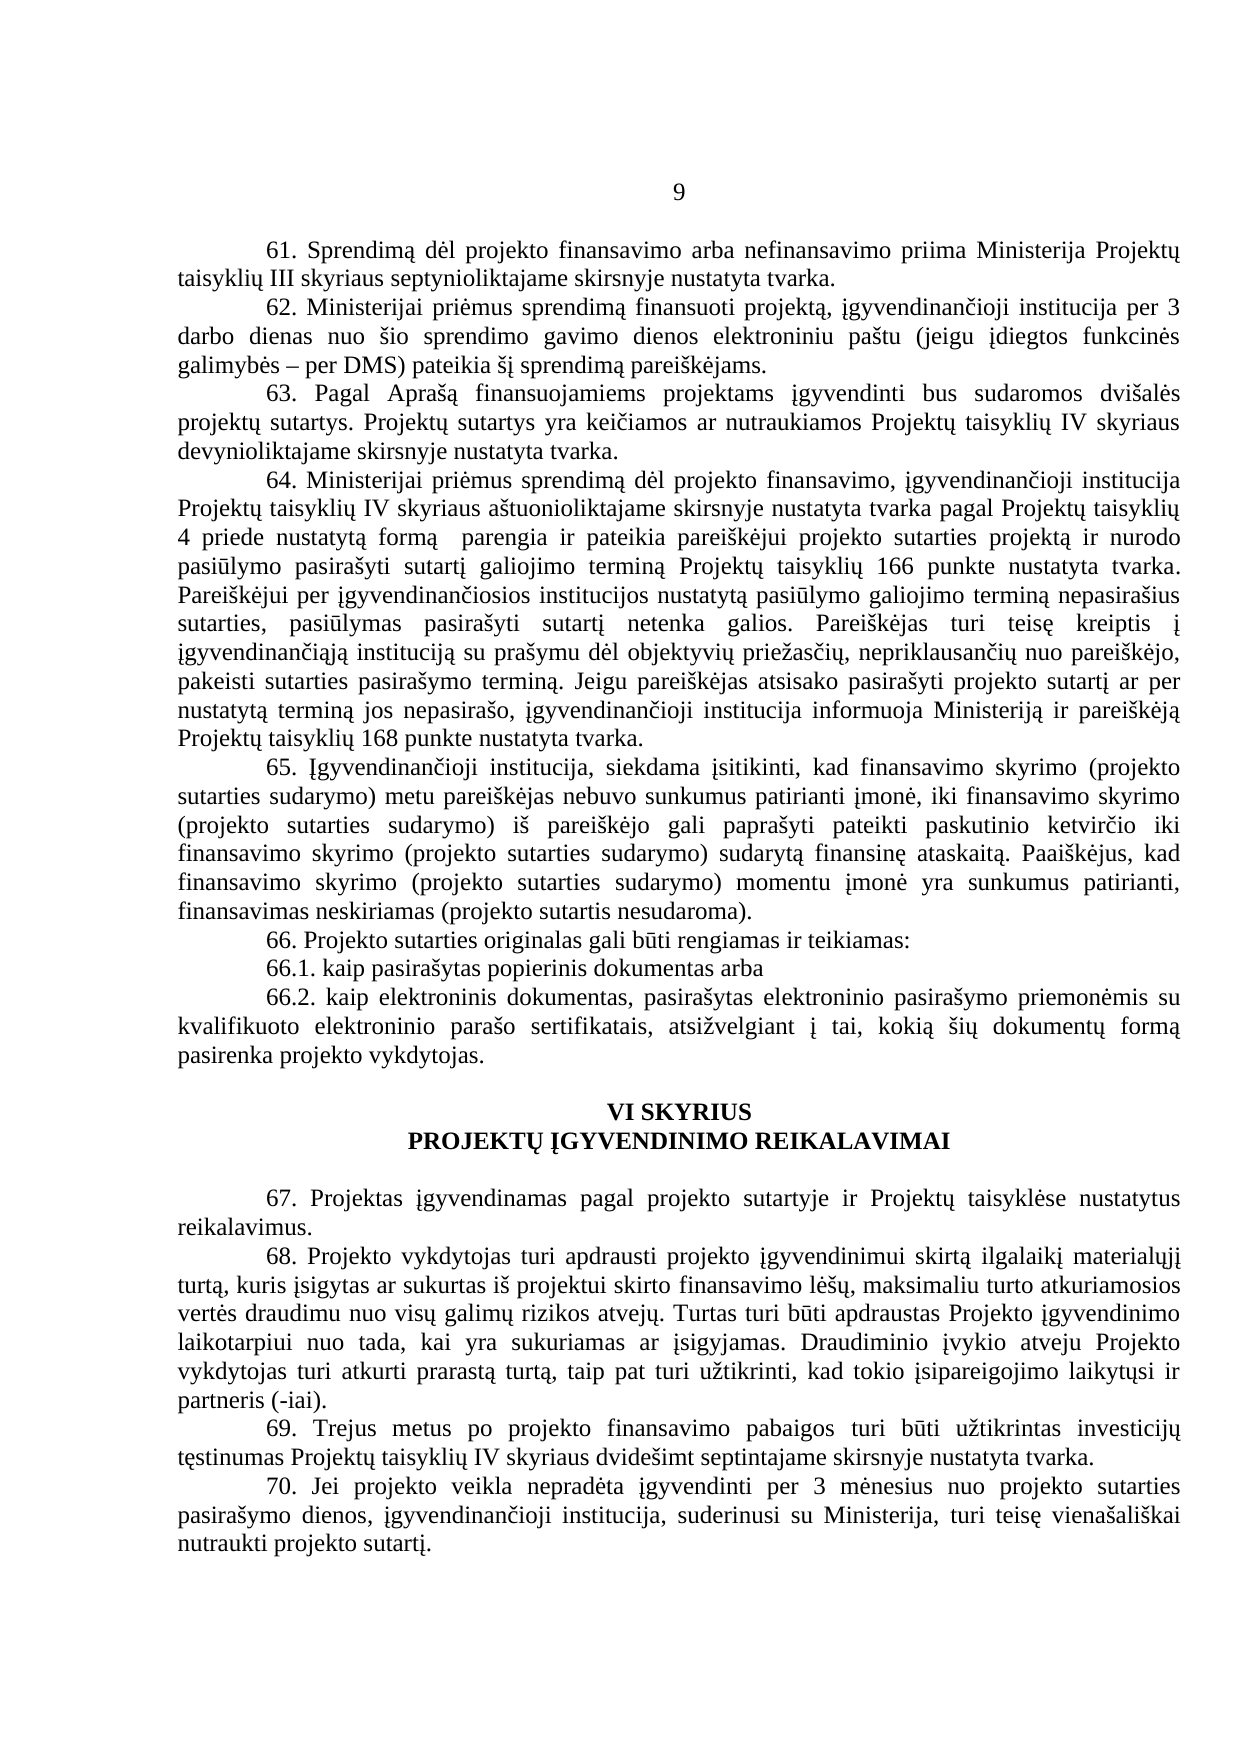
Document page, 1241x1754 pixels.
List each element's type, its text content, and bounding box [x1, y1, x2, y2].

text 66.1. kaip pasirašytas popierinis dokumentas arba [177, 953, 1181, 982]
text PROJEKTŲ ĮGYVENDINIMO REIKALAVIMAI [177, 1126, 1181, 1155]
text 64. Ministerijai priėmus sprendimą dėl projekto finansavimo, įgyvendinančioji institucija Projektų taisyklių IV skyriaus aštuonioliktajame skirsnyje nustatyta tvarka pagal Projektų taisyklių 4 priede nustatytą formą parengia ir pateikia pareiškėjui projekto sutarties projektą ir nurodo pasiūlymo pasirašyti sutartį galiojimo terminą Projektų taisyklių 166 punkte nustatyta tvarka. Pareiškėjui per įgyvendinančiosios institucijos nustatytą pasiūlymo galiojimo terminą nepasirašius sutarties, pasiūlymas pasirašyti sutartį netenka galios. Pareiškėjas turi teisę kreiptis į įgyvendinančiąją instituciją su prašymu dėl objektyvių priežasčių, nepriklausančių nuo pareiškėjo, pakeisti sutarties pasirašymo terminą. Jeigu pareiškėjas atsisako pasirašyti projekto sutartį ar per nustatytą terminą jos nepasirašo, įgyvendinančioji institucija informuoja Ministeriją ir pareiškėją Projektų taisyklių 168 punkte nustatyta tvarka. [177, 465, 1181, 752]
text 70. Jei projekto veikla nepradėta įgyvendinti per 3 mėnesius nuo projekto sutarties pasirašymo dienos, įgyvendinančioji institucija, suderinusi su Ministerija, turi teisę vienašališkai nutraukti projekto sutartį. [177, 1471, 1181, 1557]
text 68. Projekto vykdytojas turi apdrausti projekto įgyvendinimui skirtą ilgalaikį materialųjį turtą, kuris įsigytas ar sukurtas iš projektui skirto finansavimo lėšų, maksimaliu turto atkuriamosios vertės draudimu nuo visų galimų rizikos atvejų. Turtas turi būti apdraustas Projekto įgyvendinimo laikotarpiui nuo tada, kai yra sukuriamas ar įsigyjamas. Draudiminio įvykio atveju Projekto vykdytojas turi atkurti prarastą turtą, taip pat turi užtikrinti, kad tokio įsipareigojimo laikytųsi ir partneris (-iai). [177, 1241, 1181, 1413]
text 66. Projekto sutarties originalas gali būti rengiamas ir teikiamas: [177, 925, 1181, 953]
text 65. Įgyvendinančioji institucija, siekdama įsitikinti, kad finansavimo skyrimo (projekto sutarties sudarymo) metu pareiškėjas nebuvo sunkumus patirianti įmonė, iki finansavimo skyrimo (projekto sutarties sudarymo) iš pareiškėjo gali paprašyti pateikti paskutinio ketvirčio iki finansavimo skyrimo (projekto sutarties sudarymo) sudarytą finansinę ataskaitą. Paaiškėjus, kad finansavimo skyrimo (projekto sutarties sudarymo) momentu įmonė yra sunkumus patirianti, finansavimas neskiriamas (projekto sutartis nesudaroma). [177, 752, 1181, 925]
text 63. Pagal Aprašą finansuojamiems projektams įgyvendinti bus sudaromos dvišalės projektų sutartys. Projektų sutartys yra keičiamos ar nutraukiamos Projektų taisyklių IV skyriaus devynioliktajame skirsnyje nustatyta tvarka. [177, 378, 1181, 465]
text 67. Projektas įgyvendinamas pagal projekto sutartyje ir Projektų taisyklėse nustatytus reikalavimus. [177, 1183, 1181, 1241]
text 69. Trejus metus po projekto finansavimo pabaigos turi būti užtikrintas investicijų tęstinumas Projektų taisyklių IV skyriaus dvidešimt septintajame skirsnyje nustatyta tvarka. [177, 1413, 1181, 1471]
text VI SKYRIUS [177, 1097, 1181, 1126]
text 66.2. kaip elektroninis dokumentas, pasirašytas elektroninio pasirašymo priemonėmis su kvalifikuoto elektroninio parašo sertifikatais, atsižvelgiant į tai, kokią šių dokumentų formą pasirenka projekto vykdytojas. [177, 982, 1181, 1068]
text 61. Sprendimą dėl projekto finansavimo arba nefinansavimo priima Ministerija Projektų taisyklių III skyriaus septynioliktajame skirsnyje nustatyta tvarka. [177, 235, 1181, 292]
text 62. Ministerijai priėmus sprendimą finansuoti projektą, įgyvendinančioji institucija per 3 darbo dienas nuo šio sprendimo gavimo dienos elektroniniu paštu (jeigu įdiegtos funkcinės galimybės – per DMS) pateikia šį sprendimą pareiškėjams. [177, 292, 1181, 378]
